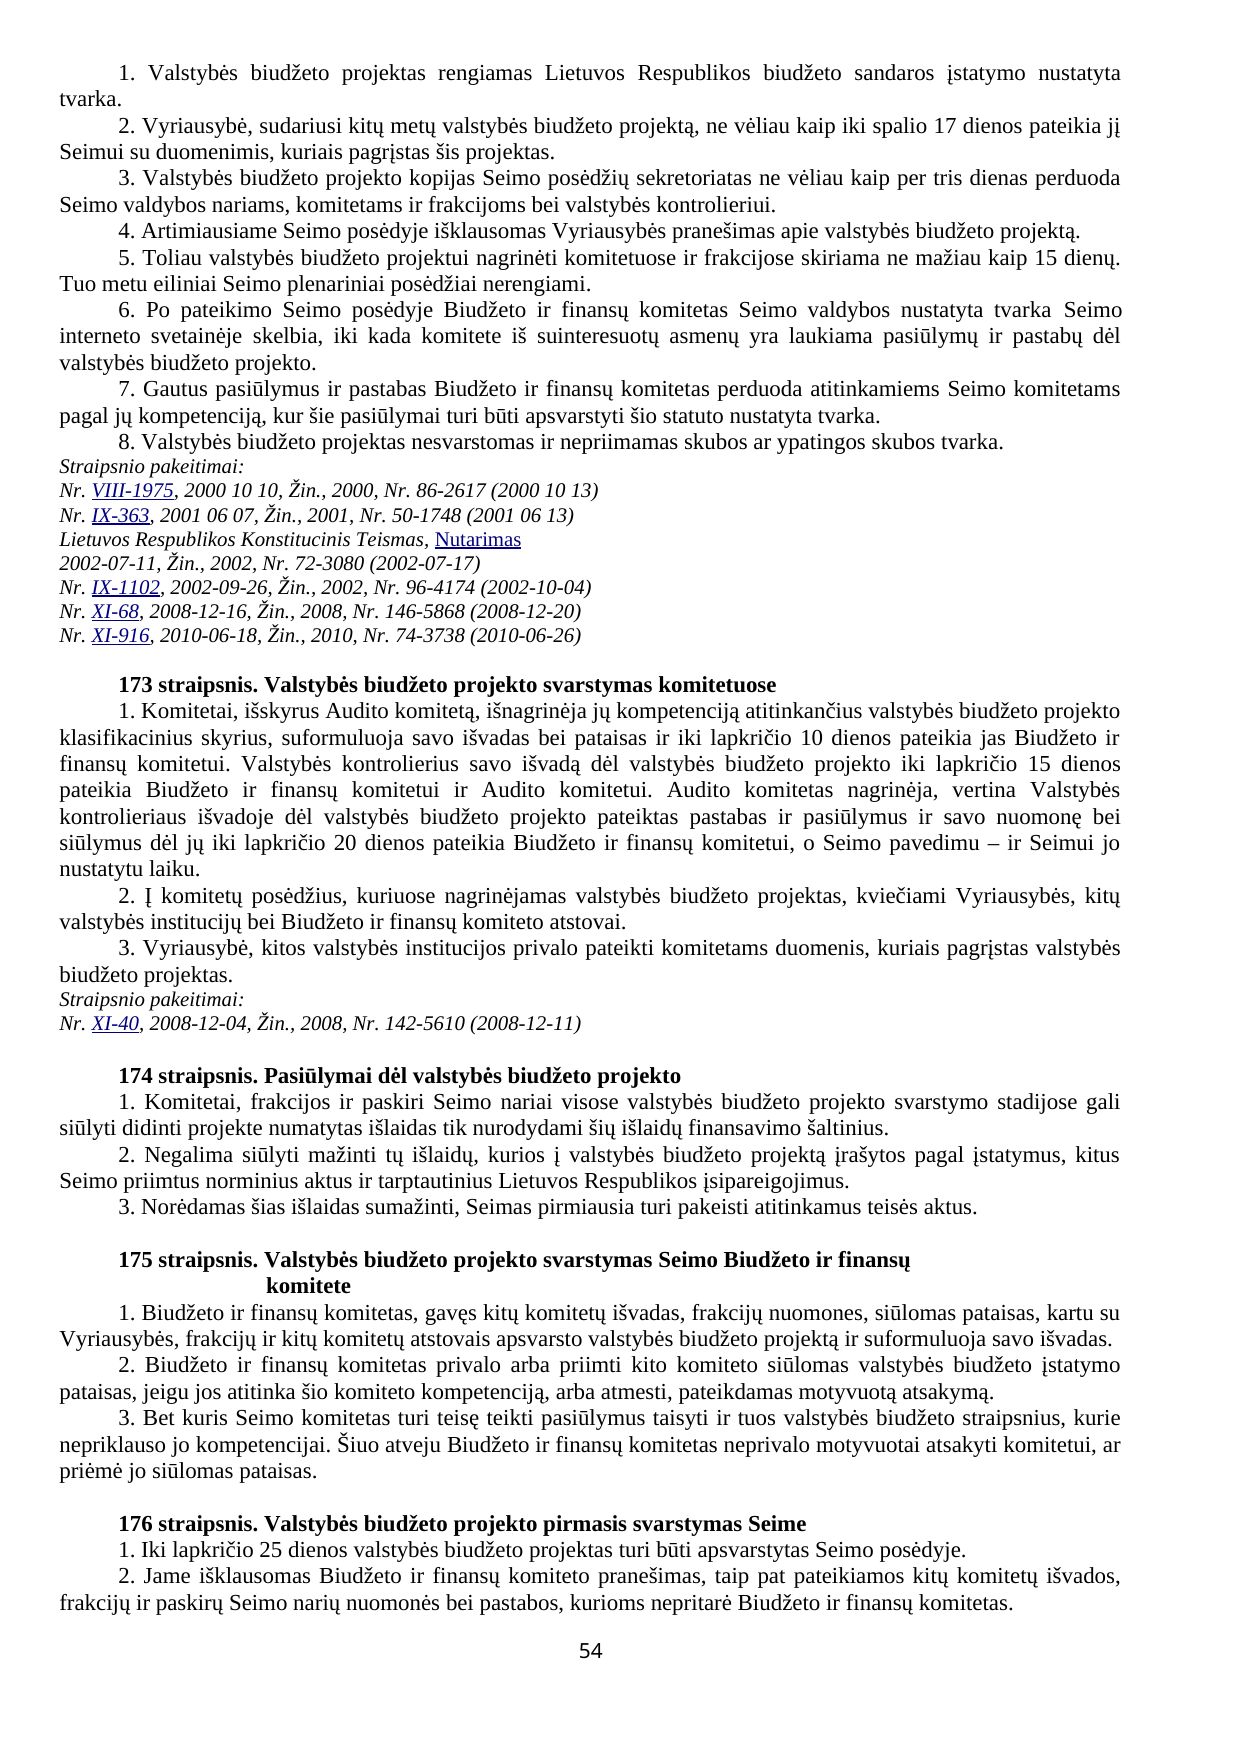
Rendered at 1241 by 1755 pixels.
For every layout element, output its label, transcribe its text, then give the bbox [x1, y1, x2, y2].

text Straipsnio pakeitimai: [59, 987, 1122, 1011]
text 1. Valstybės biudžeto projektas rengiamas Lietuvos Respublikos biudžeto sandaros įstatymo nustatyta tvarka. [59, 59, 1122, 112]
text 2002-07-11, Žin., 2002, Nr. 72-3080 (2002-07-17) [59, 551, 1122, 575]
text 1. Biudžeto ir finansų komitetas, gavęs kitų komitetų išvadas, frakcijų nuomones, siūlomas pataisas, kartu su Vyriausybės, frakcijų ir kitų komitetų atstovais apsvarsto valstybės biudžeto projektą ir suformuluoja savo išvadas. [59, 1299, 1122, 1352]
text Nr. IX-363, 2001 06 07, Žin., 2001, Nr. 50-1748 (2001 06 13) [59, 502, 1122, 527]
text Nr. XI-68, 2008-12-16, Žin., 2008, Nr. 146-5868 (2008-12-20) [59, 599, 1122, 623]
text 7. Gautus pasiūlymus ir pastabas Biudžeto ir finansų komitetas perduoda atitinkamiems Seimo komitetams pagal jų kompetenciją, kur šie pasiūlymai turi būti apsvarstyti šio statuto nustatyta tvarka. [59, 375, 1122, 428]
text 2. Negalima siūlyti mažinti tų išlaidų, kurios į valstybės biudžeto projektą įrašytos pagal įstatymus, kitus Seimo priimtus norminius aktus ir tarptautinius Lietuvos Respublikos įsipareigojimus. [59, 1141, 1122, 1193]
text komitete [266, 1272, 1122, 1299]
text Nr. IX-1102, 2002-09-26, Žin., 2002, Nr. 96-4174 (2002-10-04) [59, 575, 1122, 599]
text 173 straipsnis. Valstybės biudžeto projekto svarstymas komitetuose [59, 671, 1122, 697]
text Nr. XI-40, 2008-12-04, Žin., 2008, Nr. 142-5610 (2008-12-11) [59, 1011, 1122, 1035]
text Nr. VIII-1975, 2000 10 10, Žin., 2000, Nr. 86-2617 (2000 10 13) [59, 478, 1122, 502]
text 3. Valstybės biudžeto projekto kopijas Seimo posėdžių sekretoriatas ne vėliau kaip per tris dienas perduoda Seimo valdybos nariams, komitetams ir frakcijoms bei valstybės kontrolieriui. [59, 164, 1122, 217]
text 2. Jame išklausomas Biudžeto ir finansų komiteto pranešimas, taip pat pateikiamos kitų komitetų išvados, frakcijų ir paskirų Seimo narių nuomonės bei pastabos, kurioms nepritarė Biudžeto ir finansų komitetas. [59, 1562, 1122, 1615]
text 5. Toliau valstybės biudžeto projektui nagrinėti komitetuose ir frakcijose skiriama ne mažiau kaip 15 dienų. Tuo metu eiliniai Seimo plenariniai posėdžiai nerengiami. [59, 243, 1122, 296]
text Straipsnio pakeitimai: [59, 454, 1122, 478]
text 1. Iki lapkričio 25 dienos valstybės biudžeto projektas turi būti apsvarstytas Seimo posėdyje. [59, 1536, 1122, 1562]
text 4. Artimiausiame Seimo posėdyje išklausomas Vyriausybės pranešimas apie valstybės biudžeto projektą. [59, 217, 1122, 243]
text 1. Komitetai, frakcijos ir paskiri Seimo nariai visose valstybės biudžeto projekto svarstymo stadijose gali siūlyti didinti projekte numatytas išlaidas tik nurodydami šių išlaidų finansavimo šaltinius. [59, 1088, 1122, 1141]
text 3. Vyriausybė, kitos valstybės institucijos privalo pateikti komitetams duomenis, kuriais pagrįstas valstybės biudžeto projektas. [59, 934, 1122, 987]
text 8. Valstybės biudžeto projektas nesvarstomas ir nepriimamas skubos ar ypatingos skubos tvarka. [59, 428, 1122, 454]
text 2. Biudžeto ir finansų komitetas privalo arba priimti kito komiteto siūlomas valstybės biudžeto įstatymo pataisas, jeigu jos atitinka šio komiteto kompetenciją, arba atmesti, pateikdamas motyvuotą atsakymą. [59, 1352, 1122, 1404]
text Lietuvos Respublikos Konstitucinis Teismas, Nutarimas [59, 527, 1122, 551]
text 3. Norėdamas šias išlaidas sumažinti, Seimas pirmiausia turi pakeisti atitinkamus teisės aktus. [59, 1193, 1122, 1220]
text 2. Į komitetų posėdžius, kuriuose nagrinėjamas valstybės biudžeto projektas, kviečiami Vyriausybės, kitų valstybės institucijų bei Biudžeto ir finansų komiteto atstovai. [59, 882, 1122, 934]
text 175 straipsnis. Valstybės biudžeto projekto svarstymas Seimo Biudžeto ir finansų [118, 1246, 1122, 1272]
text 1. Komitetai, išskyrus Audito komitetą, išnagrinėja jų kompetenciją atitinkančius valstybės biudžeto projekto klasifikacinius skyrius, suformuluoja savo išvadas bei pataisas ir iki lapkričio 10 dienos pateikia jas Biudžeto ir finansų komitetui. Valstybės kontrolierius savo išvadą dėl valstybės biudžeto projekto iki lapkričio 15 dienos pateikia Biudžeto ir finansų komitetui ir Audito komitetui. Audito komitetas nagrinėja, vertina Valstybės kontrolieriaus išvadoje dėl valstybės biudžeto projekto pateiktas pastabas ir pasiūlymus ir savo nuomonę bei siūlymus dėl jų iki lapkričio 20 dienos pateikia Biudžeto ir finansų komitetui, o Seimo pavedimu – ir Seimui jo nustatytu laiku. [59, 697, 1122, 882]
text Nr. XI-916, 2010-06-18, Žin., 2010, Nr. 74-3738 (2010-06-26) [59, 623, 1122, 647]
text 3. Bet kuris Seimo komitetas turi teisę teikti pasiūlymus taisyti ir tuos valstybės biudžeto straipsnius, kurie nepriklauso jo kompetencijai. Šiuo atveju Biudžeto ir finansų komitetas neprivalo motyvuotai atsakyti komitetui, ar priėmė jo siūlomas pataisas. [59, 1404, 1122, 1483]
text 2. Vyriausybė, sudariusi kitų metų valstybės biudžeto projektą, ne vėliau kaip iki spalio 17 dienos pateikia jį Seimui su duomenimis, kuriais pagrįstas šis projektas. [59, 112, 1122, 164]
text 176 straipsnis. Valstybės biudžeto projekto pirmasis svarstymas Seime [59, 1510, 1122, 1536]
text 174 straipsnis. Pasiūlymai dėl valstybės biudžeto projekto [59, 1062, 1122, 1088]
text 6. Po pateikimo Seimo posėdyje Biudžeto ir finansų komitetas Seimo valdybos nustatyta tvarka Seimo interneto svetainėje skelbia, iki kada komitete iš suinteresuotų asmenų yra laukiama pasiūlymų ir pastabų dėl valstybės biudžeto projekto. [59, 296, 1122, 375]
